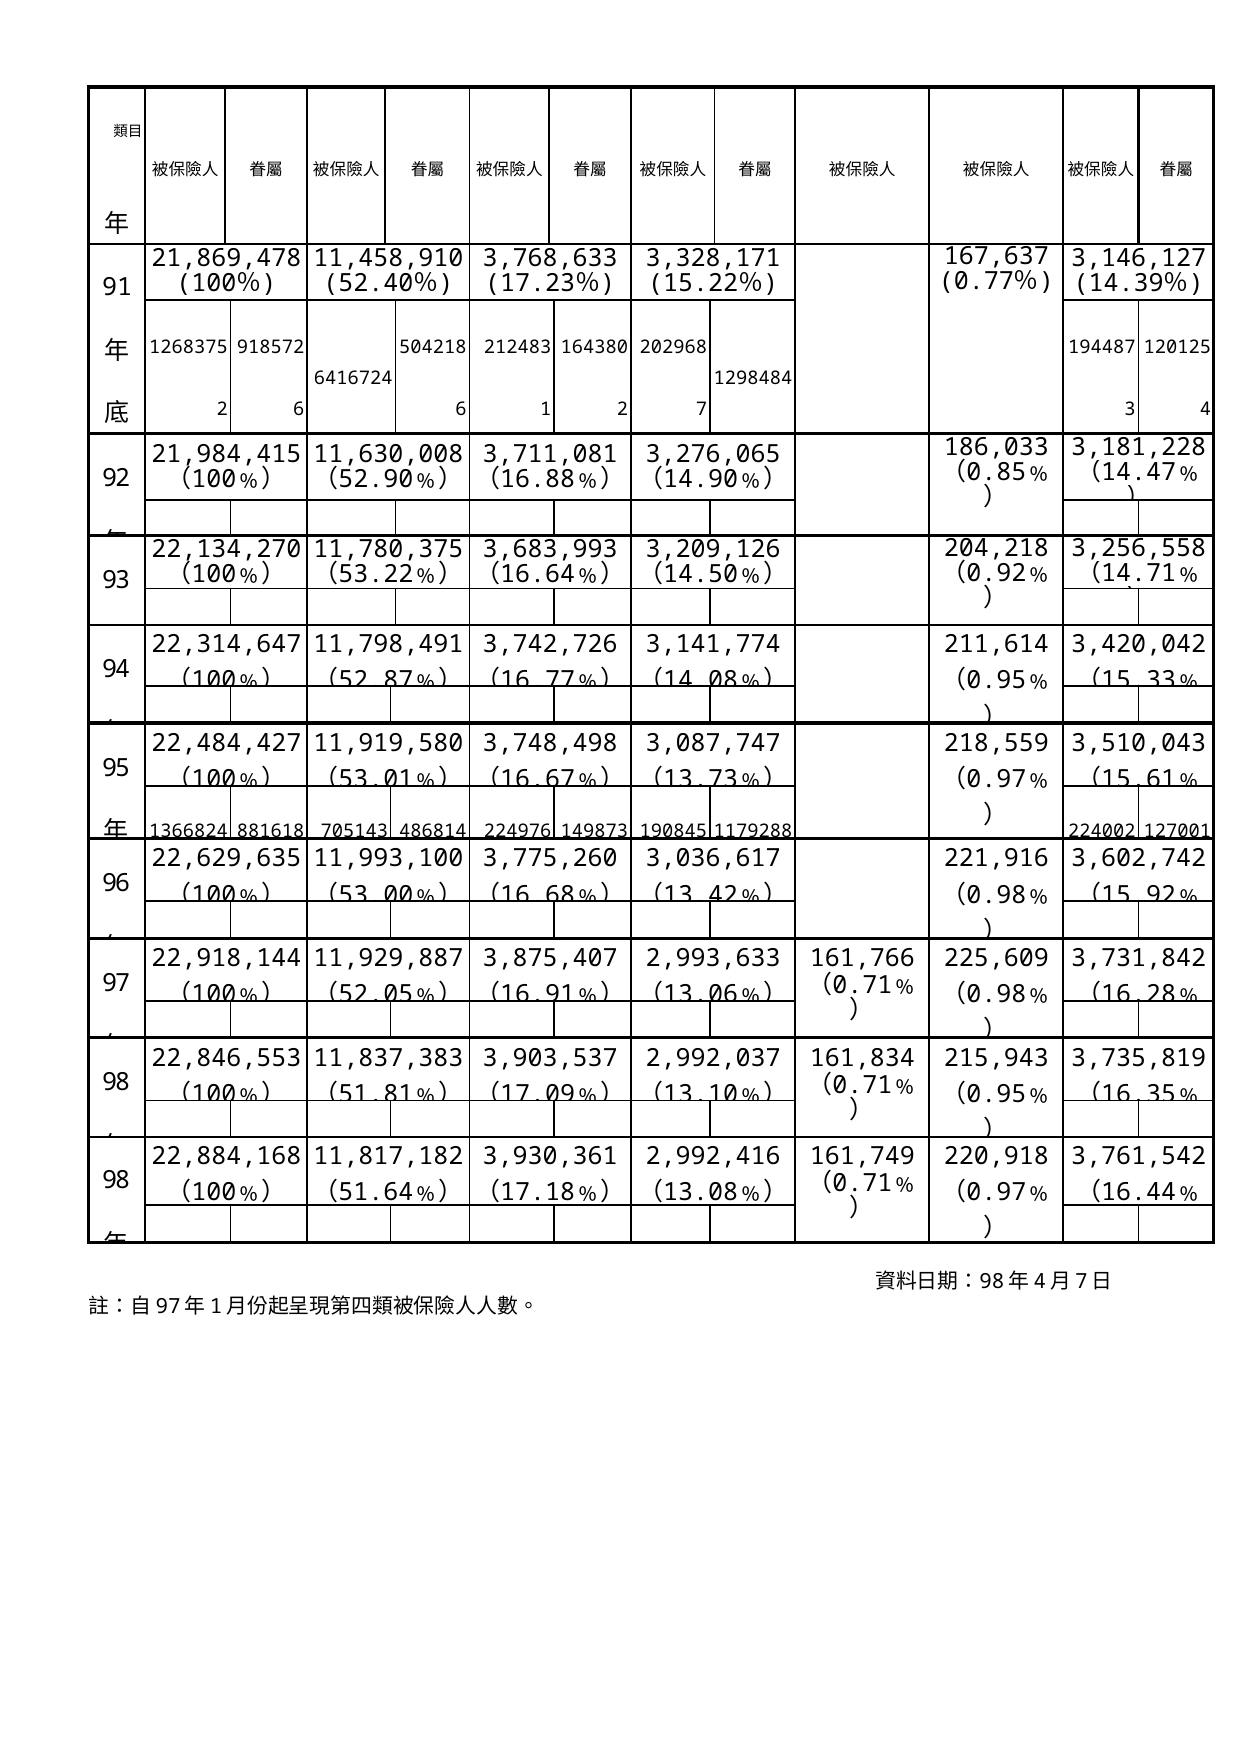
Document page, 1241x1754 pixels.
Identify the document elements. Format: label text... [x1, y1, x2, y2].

table_cell 22,884,168 （100﹪） （100﹪） [146, 1138, 306, 1204]
table_cell 眷屬 [1140, 89, 1212, 243]
table_cell 14238210 [146, 1002, 230, 1036]
table_cell 1230437 [1139, 589, 1212, 624]
table_cell 1468748 [555, 902, 630, 937]
table_cell 眷屬 [715, 89, 794, 243]
table_cell 94 年 底 [90, 626, 144, 721]
table_cell 11,458,910 (52.40％) [308, 245, 469, 299]
table_cell 11,817,182 （51.64﹪） [308, 1138, 469, 1204]
table_cell [796, 840, 928, 937]
table_cell 4835900 [391, 902, 469, 937]
table_cell 204,218 （0.92﹪） [930, 537, 1062, 624]
table_cell [796, 725, 928, 837]
table_cell 3,420,042 （15.33﹪） [1064, 626, 1212, 685]
table_cell 22,846,553 （100﹪） [146, 1039, 306, 1100]
table_header 類目 年 [90, 89, 144, 243]
table_cell 1474791 [555, 1002, 630, 1036]
table_cell 2328676 [1064, 902, 1138, 937]
table_cell 1489144 [555, 1206, 630, 1241]
table_cell 1872123 [632, 1101, 709, 1136]
table_cell 3,602,742 （15.92﹪） [1064, 840, 1212, 900]
table_cell 8816180 [231, 787, 306, 837]
table_cell 13903566 [146, 902, 230, 937]
table_cell 11,798,491 （52.87﹪） [308, 626, 469, 685]
table_cell 161,834 （0.71﹪） [796, 1039, 928, 1136]
table_cell 被保險人 [930, 89, 1062, 243]
table_cell 6619818 [308, 501, 395, 534]
table_cell 1962165 [632, 589, 709, 624]
table_cell 2207041 [470, 687, 553, 721]
table_cell 2,992,416 （13.08﹪） [632, 1138, 794, 1204]
table_cell 2240025 [1064, 787, 1138, 837]
table_cell 6914855 [308, 687, 390, 721]
table_cell 161,766 （0.71﹪） [796, 940, 928, 1036]
table_cell 93 年 底 [90, 537, 144, 624]
table_cell 2249768 [470, 787, 553, 837]
table_cell 4791209 [391, 1206, 469, 1241]
table_cell 1270018 [1139, 787, 1212, 837]
table_cell 7025973 [308, 1206, 390, 1241]
table_cell 22,918,144 （100﹪） [146, 940, 306, 1000]
table_cell 11,929,887 （52.05﹪） [308, 940, 469, 1000]
table_cell 1538633 [555, 589, 630, 624]
table_cell 8904559 [231, 687, 306, 721]
table_cell 221,916 （0.98﹪） [930, 840, 1062, 937]
table_cell 161,749 （0.71﹪） [796, 1138, 928, 1241]
table_cell 8670812 [231, 1206, 306, 1241]
table_cell 1123677 [711, 1002, 794, 1036]
table_cell 2465365 [1064, 1101, 1138, 1136]
table_cell 3,141,774 （14.08﹪） [632, 626, 794, 685]
table_cell 1224681 [1139, 501, 1212, 534]
table_cell 1270454 [1139, 1101, 1212, 1136]
table_cell 12683752 [146, 301, 230, 432]
table_cell 12878979 [146, 501, 230, 534]
table_cell 6416724 [308, 301, 395, 432]
table_cell 眷屬 [550, 89, 630, 243]
table_cell 3,683,993 （16.64﹪） [470, 537, 630, 588]
table_cell 1643802 [555, 301, 630, 432]
table_cell 1119047 [711, 1206, 794, 1241]
table_cell 98年 1月 [90, 1039, 144, 1136]
table_cell 4955104 [396, 589, 469, 624]
table_cell 1210405 [711, 687, 794, 721]
table_cell 3,930,361 （17.18﹪） [470, 1138, 630, 1204]
table_cell 8679934 [231, 1002, 306, 1036]
table_cell 眷屬 [226, 89, 306, 243]
table_cell 1498730 [555, 787, 630, 837]
table_cell 8726069 [231, 902, 306, 937]
table_cell 被保險人 [146, 89, 224, 243]
table_cell 被保險人 [308, 89, 384, 243]
table_cell 3,731,842 （16.28﹪） [1064, 940, 1212, 1000]
table_cell 220,918 （0.97﹪） [930, 1138, 1062, 1241]
table_cell 11,919,580 （53.01﹪） [308, 725, 469, 785]
table_cell 3,875,407 （16.91﹪） [470, 940, 630, 1000]
table_cell 92 年 底 [90, 435, 144, 534]
table_cell 6825271 [308, 589, 395, 624]
table_cell 9105436 [231, 501, 306, 534]
table_cell 13410088 [146, 687, 230, 721]
table_cell 1179288 [711, 787, 794, 837]
table_cell 22,484,427 （100﹪） [146, 725, 306, 785]
table_cell 8664940 [231, 1101, 306, 1136]
table_cell 3,510,043 （15.61﹪） [1064, 725, 1212, 785]
table_cell 3,768,633 (17.23％) [470, 245, 630, 299]
table_cell 2121520 [470, 501, 553, 534]
table_cell 14181613 [146, 1101, 230, 1136]
table_cell 1956547 [1064, 501, 1138, 534]
table_cell 1246961 [711, 589, 794, 624]
table_cell 被保險人 [796, 89, 928, 243]
table_cell 被保險人 [470, 89, 548, 243]
table_cell 7051436 [308, 787, 390, 837]
table_cell 1119914 [711, 1101, 794, 1136]
table_cell 22,134,270 （100﹪） [146, 537, 306, 588]
table_cell 3,735,819 （16.35﹪） [1064, 1039, 1212, 1100]
table_cell 22,629,635 （100﹪） [146, 840, 306, 900]
table_cell 1281004 [711, 501, 794, 534]
table_cell 11,837,383 （51.81﹪） [308, 1039, 469, 1100]
text 註：自97年1月份起呈現第四類被保險人人數。 [89, 1294, 1152, 1319]
table_cell 11,630,008 （52.90﹪） [308, 435, 469, 499]
table_cell 4868144 [391, 787, 469, 837]
table_cell 5010190 [396, 501, 469, 534]
table_cell 1873369 [632, 1206, 709, 1241]
table_cell 97 年 底 [90, 940, 144, 1036]
table_cell 12714124 [1139, 1206, 1212, 1241]
table_cell 2,993,633 （13.06﹪） [632, 940, 794, 1000]
table_cell 2145209 [1064, 687, 1138, 721]
table_cell 1147355 [711, 902, 794, 937]
table_cell 96 年 底 [90, 840, 144, 937]
table_cell 1274833 [1139, 687, 1212, 721]
table_cell 95 年 底 [90, 725, 144, 837]
table_cell 1589561 [555, 501, 630, 534]
table_cell 3,742,726 （16.77﹪） [470, 626, 630, 685]
table_cell 2124831 [470, 301, 553, 432]
table_cell 1931369 [632, 687, 709, 721]
text 資料日期：98年4月7日 [112, 1269, 1188, 1294]
table_cell 2026121 [1064, 589, 1138, 624]
table_cell 2441217 [470, 1206, 553, 1241]
table_cell 2029687 [632, 301, 709, 432]
table_cell 21,869,478 (100％) [146, 245, 306, 299]
table_cell 1535685 [555, 687, 630, 721]
table_cell 3,775,260 （16.68﹪） [470, 840, 630, 900]
table_cell 3,903,537 （17.09﹪） [470, 1039, 630, 1100]
table_cell 3,276,065 （14.90﹪） [632, 435, 794, 499]
table_cell 4811311 [391, 1002, 469, 1036]
table_cell 8971135 [231, 589, 306, 624]
table_cell 被保險人 [632, 89, 714, 243]
table_cell 13668247 [146, 787, 230, 837]
table_cell 3,181,228 （14.47﹪） [1064, 435, 1212, 499]
table_cell [796, 245, 928, 432]
table_cell 91 年 底 [90, 245, 144, 432]
table_cell 2400616 [470, 1002, 553, 1036]
table_cell 2306512 [470, 902, 553, 937]
table_cell 3,328,171 (15.22％) [632, 245, 794, 299]
table_cell 215,943 （0.95﹪） [930, 1039, 1062, 1136]
table_cell 21,984,415 （100﹪） [146, 435, 306, 499]
table_cell 眷屬 [386, 89, 469, 243]
table_cell 7118576 [308, 1002, 390, 1036]
table_cell 3,748,498 （16.67﹪） [470, 725, 630, 785]
table_cell [796, 626, 928, 721]
table_cell 1270155 [1139, 1002, 1212, 1036]
table_cell 3,711,081 （16.88﹪） [470, 435, 630, 499]
table_cell 11,993,100 （53.00﹪） [308, 840, 469, 900]
table_cell 1869956 [632, 1002, 709, 1036]
table_cell 1481101 [555, 1101, 630, 1136]
table_cell 4793471 [391, 1101, 469, 1136]
table_cell 225,609 （0.98﹪） [930, 940, 1062, 1036]
table_cell 7043912 [308, 1101, 390, 1136]
table_cell 3,036,617 （13.42﹪） [632, 840, 794, 900]
table_cell 5042186 [396, 301, 469, 432]
table_cell 218,559 （0.97﹪） [930, 725, 1062, 837]
table_cell [796, 537, 928, 624]
table_cell 167,637 (0.77％) [930, 245, 1062, 432]
table_cell 1944873 [1064, 301, 1138, 432]
table_cell 1201254 [1139, 301, 1212, 432]
table_cell 2422436 [470, 1101, 553, 1136]
table_cell 11,780,375 （53.22﹪） [308, 537, 469, 588]
table_cell 3,761,542 （16.44﹪） [1064, 1138, 1212, 1204]
table_cell 1274066 [1139, 902, 1212, 937]
table_cell 2145360 [470, 589, 553, 624]
table_cell 3,146,127 (14.39％) [1064, 245, 1212, 299]
table_cell 3,256,558 （14.71﹪） [1064, 537, 1212, 588]
table_cell 1908459 [632, 787, 709, 837]
table_cell 9185726 [231, 301, 306, 432]
table_cell 98年 2月 [90, 1138, 144, 1241]
table_cell 22,314,647 （100﹪） [146, 626, 306, 685]
table_cell 2,992,037 （13.10﹪） [632, 1039, 794, 1100]
table_cell 3,209,126 （14.50﹪） [632, 537, 794, 588]
table_cell 13163135 [146, 589, 230, 624]
table_cell 14213356 [146, 1206, 230, 1241]
table_cell 186,033 （0.85﹪） - [930, 435, 1062, 534]
table_cell 211,614 （0.95﹪） - [930, 626, 1062, 721]
table_cell [796, 435, 928, 534]
table_cell 1889262 [632, 902, 709, 937]
table_cell 7157200 [308, 902, 390, 937]
table_cell 被保險人 [1064, 89, 1137, 243]
table_cell 2461687 [1064, 1002, 1138, 1036]
table_cell 2490130 [1064, 1206, 1138, 1241]
table_cell 3,087,747 （13.73﹪） [632, 725, 794, 785]
table_cell 1995061 [632, 501, 709, 534]
table_cell 4883636 [391, 687, 469, 721]
table_cell 1298484 [711, 301, 794, 432]
